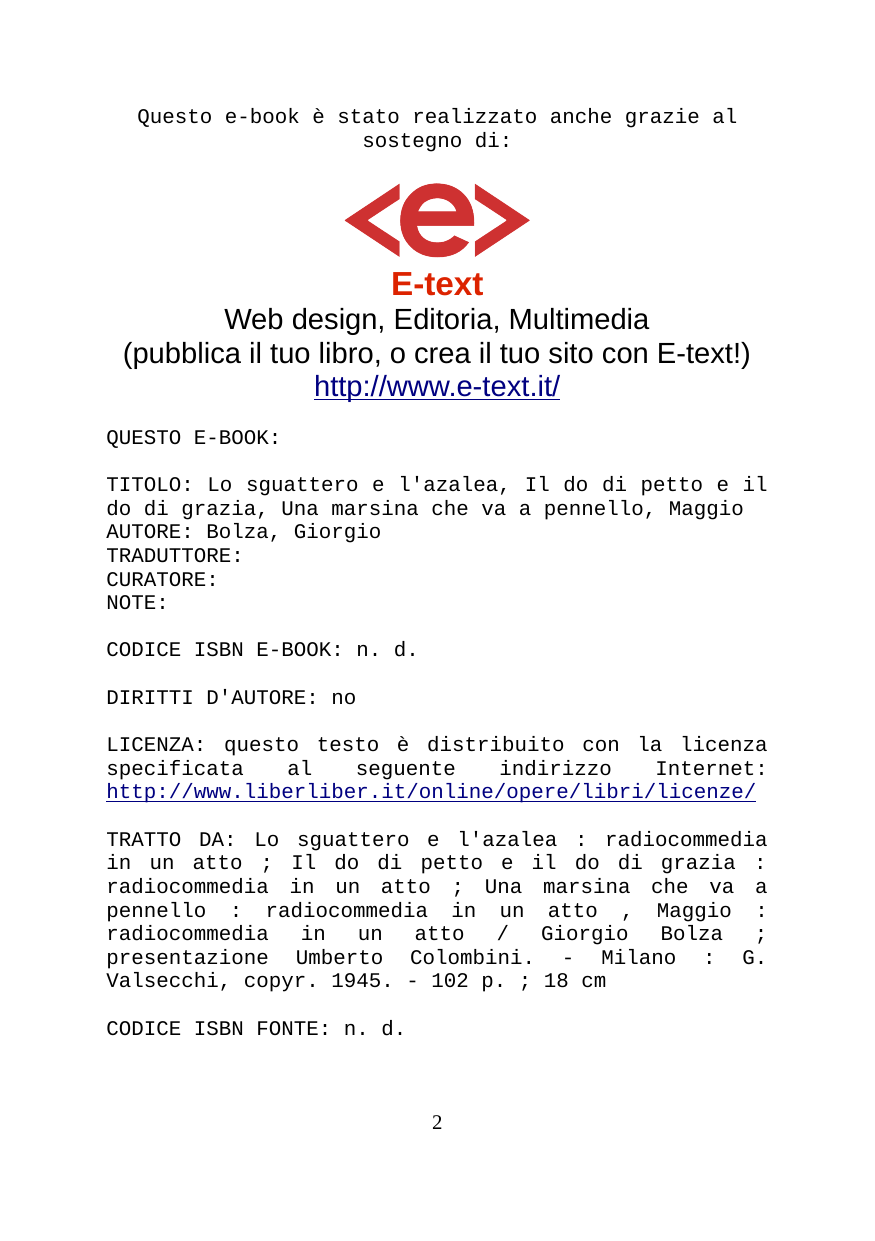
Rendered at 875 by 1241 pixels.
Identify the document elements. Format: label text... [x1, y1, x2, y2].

text TRADUTTORE: [106, 545, 768, 568]
text CODICE ISBN E-BOOK: n. d. [106, 639, 768, 663]
text (pubblica il tuo libro, o crea il tuo sito con E-text!) [106, 336, 768, 369]
text CURATORE: [106, 568, 768, 592]
text TITOLO: Lo sguattero e l'azalea, Il do di petto e il do di grazia, Una marsina che va a pennello, Maggio [106, 474, 768, 521]
text NOTE: [106, 592, 768, 616]
text Questo e-book è stato realizzato anche grazie al sostegno di: [106, 106, 768, 153]
text QUESTO E-BOOK: [106, 427, 768, 450]
picture [343, 183, 531, 258]
text TRATTO DA: Lo sguattero e l'azalea : radiocommedia in un atto ; Il do di petto e il do di grazia : radiocommedia in un atto ; Una marsina che va a pennello : radiocommedia in un atto , Maggio : radiocommedia in un atto / Giorgio Bolza ; presentazione Umberto Colombini. - Milano : G. Valsecchi, copyr. 1945. - 102 p. ; 18 cm [106, 829, 768, 994]
text http://www.e-text.it/ [106, 369, 768, 403]
text LICENZA: questo testo è distribuito con la licenza specificata al seguente indirizzo Internet: http://www.liberliber.it/online/opere/libri/licenze/ [106, 734, 768, 805]
text CODICE ISBN FONTE: n. d. [106, 1018, 768, 1041]
text E-text [106, 264, 768, 302]
text AUTORE: Bolza, Giorgio [106, 521, 768, 545]
text DIRITTI D'AUTORE: no [106, 687, 768, 710]
text Web design, Editoria, Multimedia [106, 302, 768, 336]
